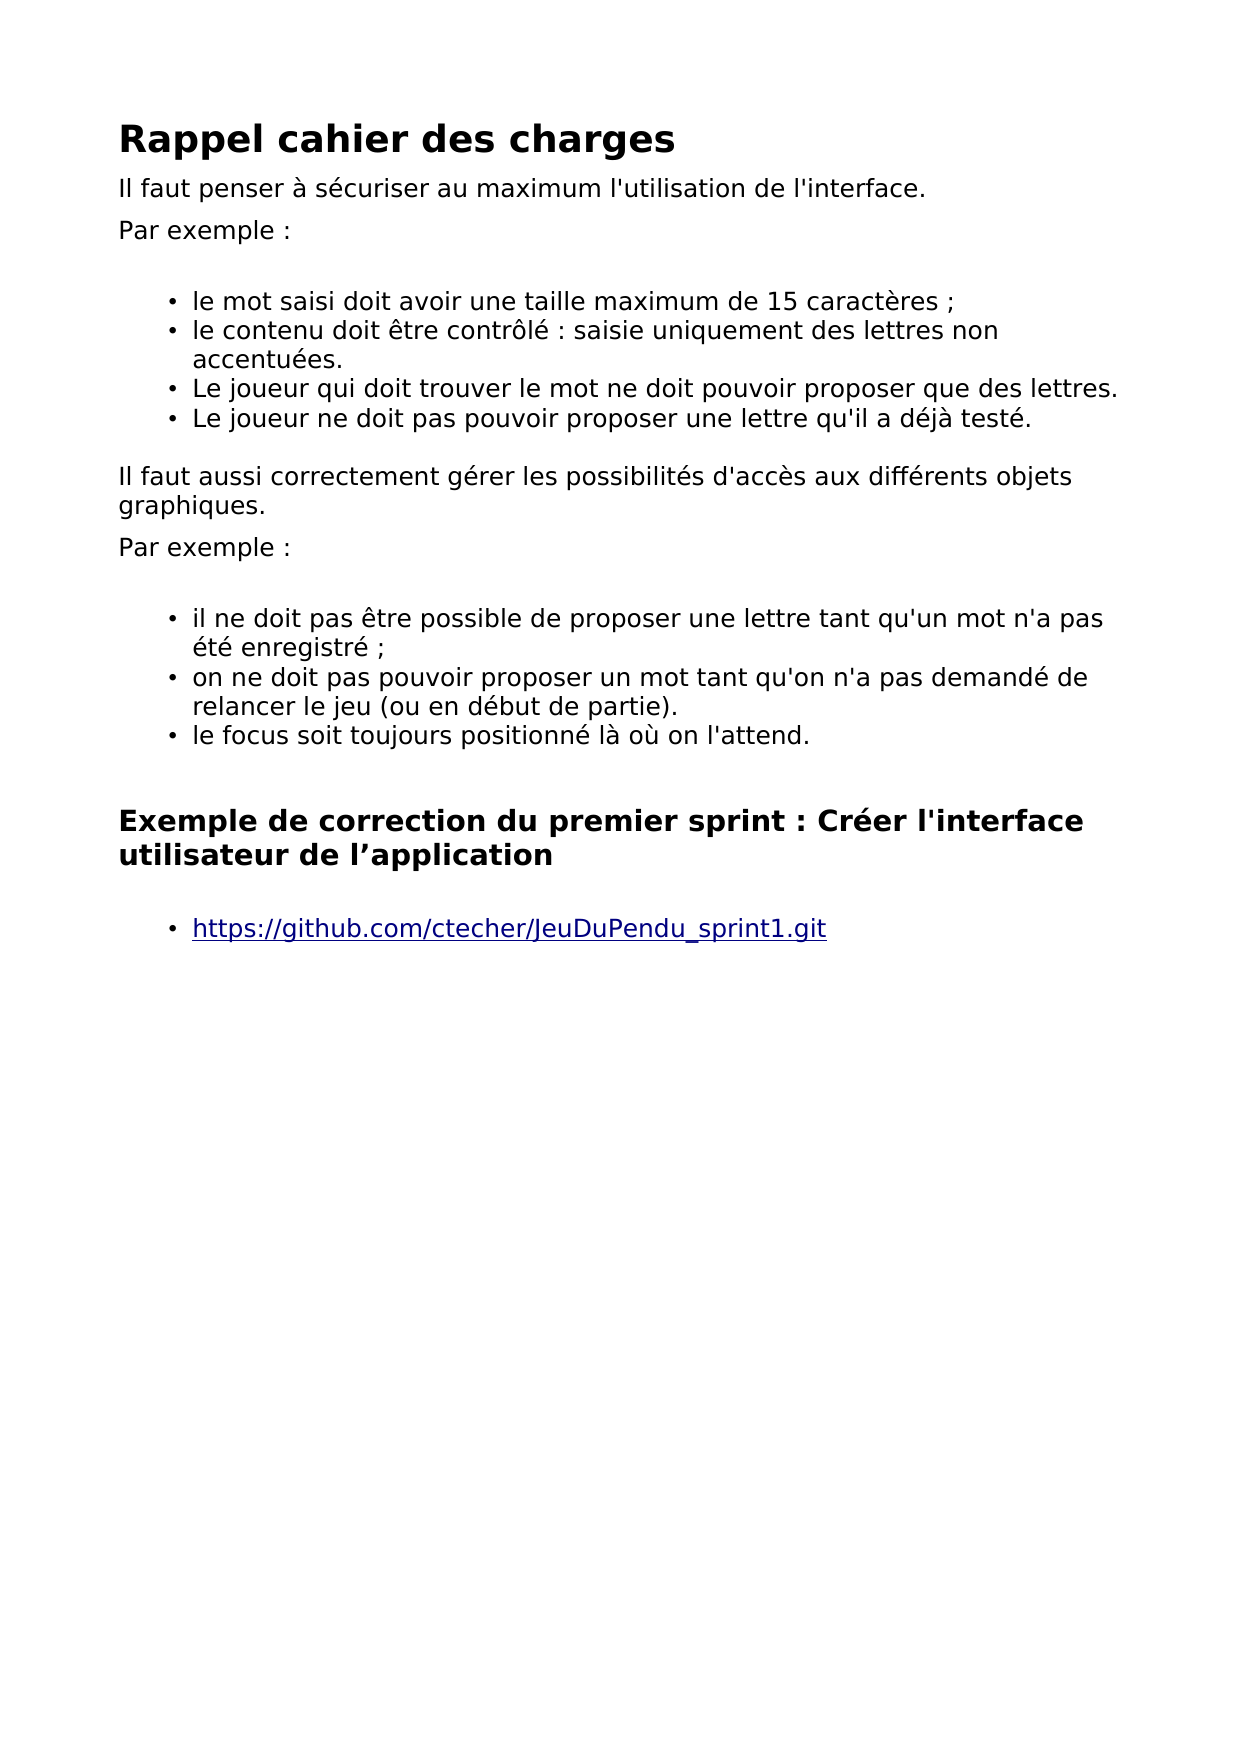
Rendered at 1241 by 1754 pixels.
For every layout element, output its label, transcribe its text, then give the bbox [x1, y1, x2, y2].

subtitle Exemple de correction du premier sprint : Créer l'interface utilisateur de l’application [118, 805, 1122, 873]
list Le joueur qui doit trouver le mot ne doit pouvoir proposer que des lettres. [177, 374, 1122, 404]
text Il faut penser à sécuriser au maximum l'utilisation de l'interface. [118, 174, 1122, 203]
subtitle Rappel cahier des charges [118, 118, 1122, 162]
list il ne doit pas être possible de proposer une lettre tant qu'un mot n'a pas été enregistré ; [177, 604, 1122, 663]
list le contenu doit être contrôlé : saisie uniquement des lettres non accentuées. [177, 316, 1122, 374]
text Par exemple : [118, 216, 1122, 245]
list le mot saisi doit avoir une taille maximum de 15 caractères ; [177, 287, 1122, 316]
text Il faut aussi correctement gérer les possibilités d'accès aux différents objets graphiques. [118, 462, 1122, 521]
list https://github.com/ctecher/JeuDuPendu_sprint1.git [177, 914, 1122, 944]
list Le joueur ne doit pas pouvoir proposer une lettre qu'il a déjà testé. [177, 404, 1122, 433]
list le focus soit toujours positionné là où on l'attend. [177, 721, 1122, 750]
list on ne doit pas pouvoir proposer un mot tant qu'on n'a pas demandé de relancer le jeu (ou en début de partie). [177, 663, 1122, 721]
text Par exemple : [118, 533, 1122, 562]
